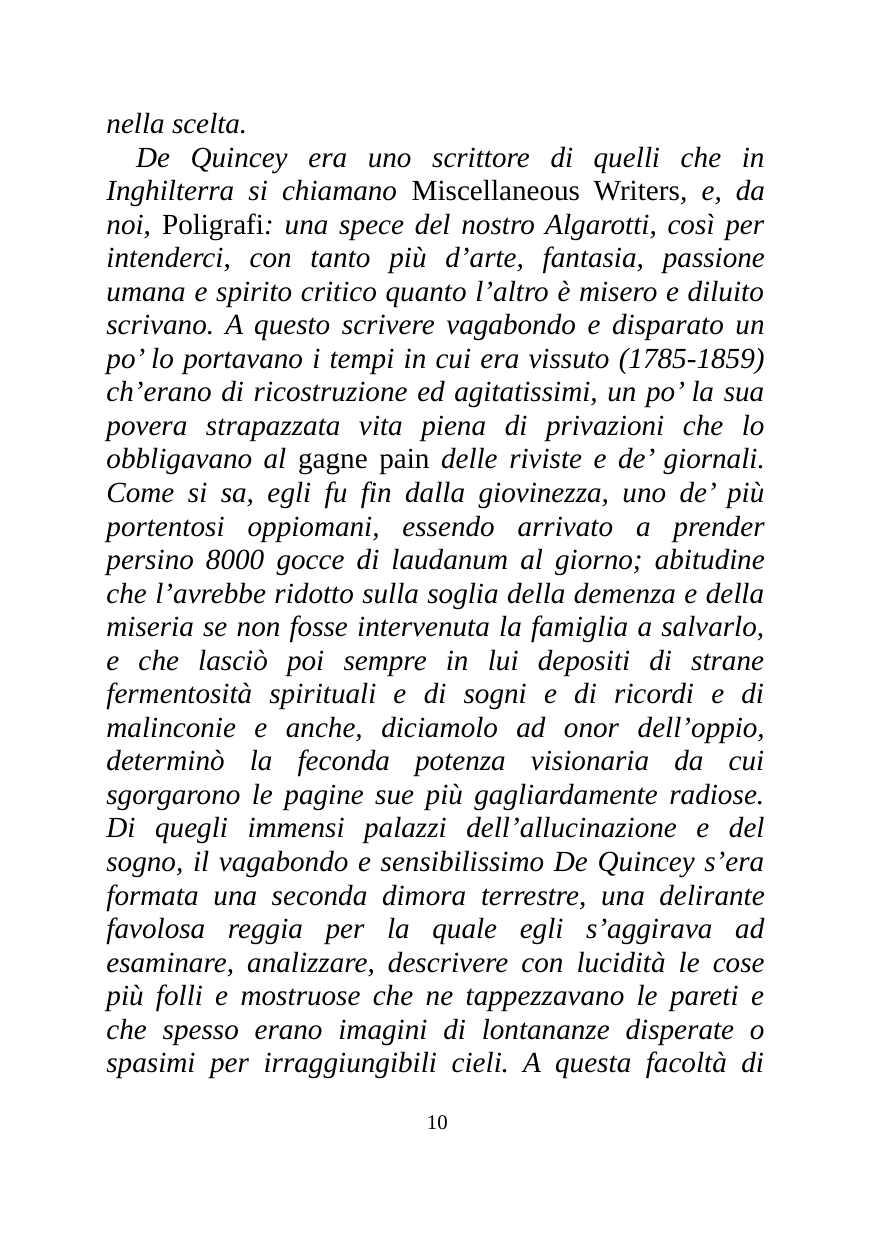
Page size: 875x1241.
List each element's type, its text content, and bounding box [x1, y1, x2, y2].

text nella scelta. [106, 106, 768, 140]
text De Quincey era uno scrittore di quelli che in Inghilterra si chiamano Miscellaneous Writers, e, da noi, Poligrafi: una spece del nostro Algarotti, così per intenderci, con tanto più d’arte, fantasia, passione umana e spirito critico quanto l’altro è misero e diluito scrivano. A questo scrivere vagabondo e disparato un po’ lo portavano i tempi in cui era vissuto (1785-1859) ch’erano di ricostruzione ed agitatissimi, un po’ la sua povera strapazzata vita piena di privazioni che lo obbligavano al gagne pain delle riviste e de’ giornali. Come si sa, egli fu fin dalla giovinezza, uno de’ più portentosi oppiomani, essendo arrivato a prender persino 8000 gocce di laudanum al giorno; abitudine che l’avrebbe ridotto sulla soglia della demenza e della miseria se non fosse intervenuta la famiglia a salvarlo, e che lasciò poi sempre in lui depositi di strane fermentosità spirituali e di sogni e di ricordi e di malinconie e anche, diciamolo ad onor dell’oppio, determinò la feconda potenza visionaria da cui sgorgarono le pagine sue più gagliardamente radiose. Di quegli immensi palazzi dell’allucinazione e del sogno, il vagabondo e sensibilissimo De Quincey s’era formata una seconda dimora terrestre, una delirante favolosa reggia per la quale egli s’aggirava ad esaminare, analizzare, descrivere con lucidità le cose più folli e mostruose che ne tappezzavano le pareti e che spesso erano imagini di lontananze disperate o spasimi per irraggiungibili cieli. A questa facoltà di [106, 140, 768, 1079]
